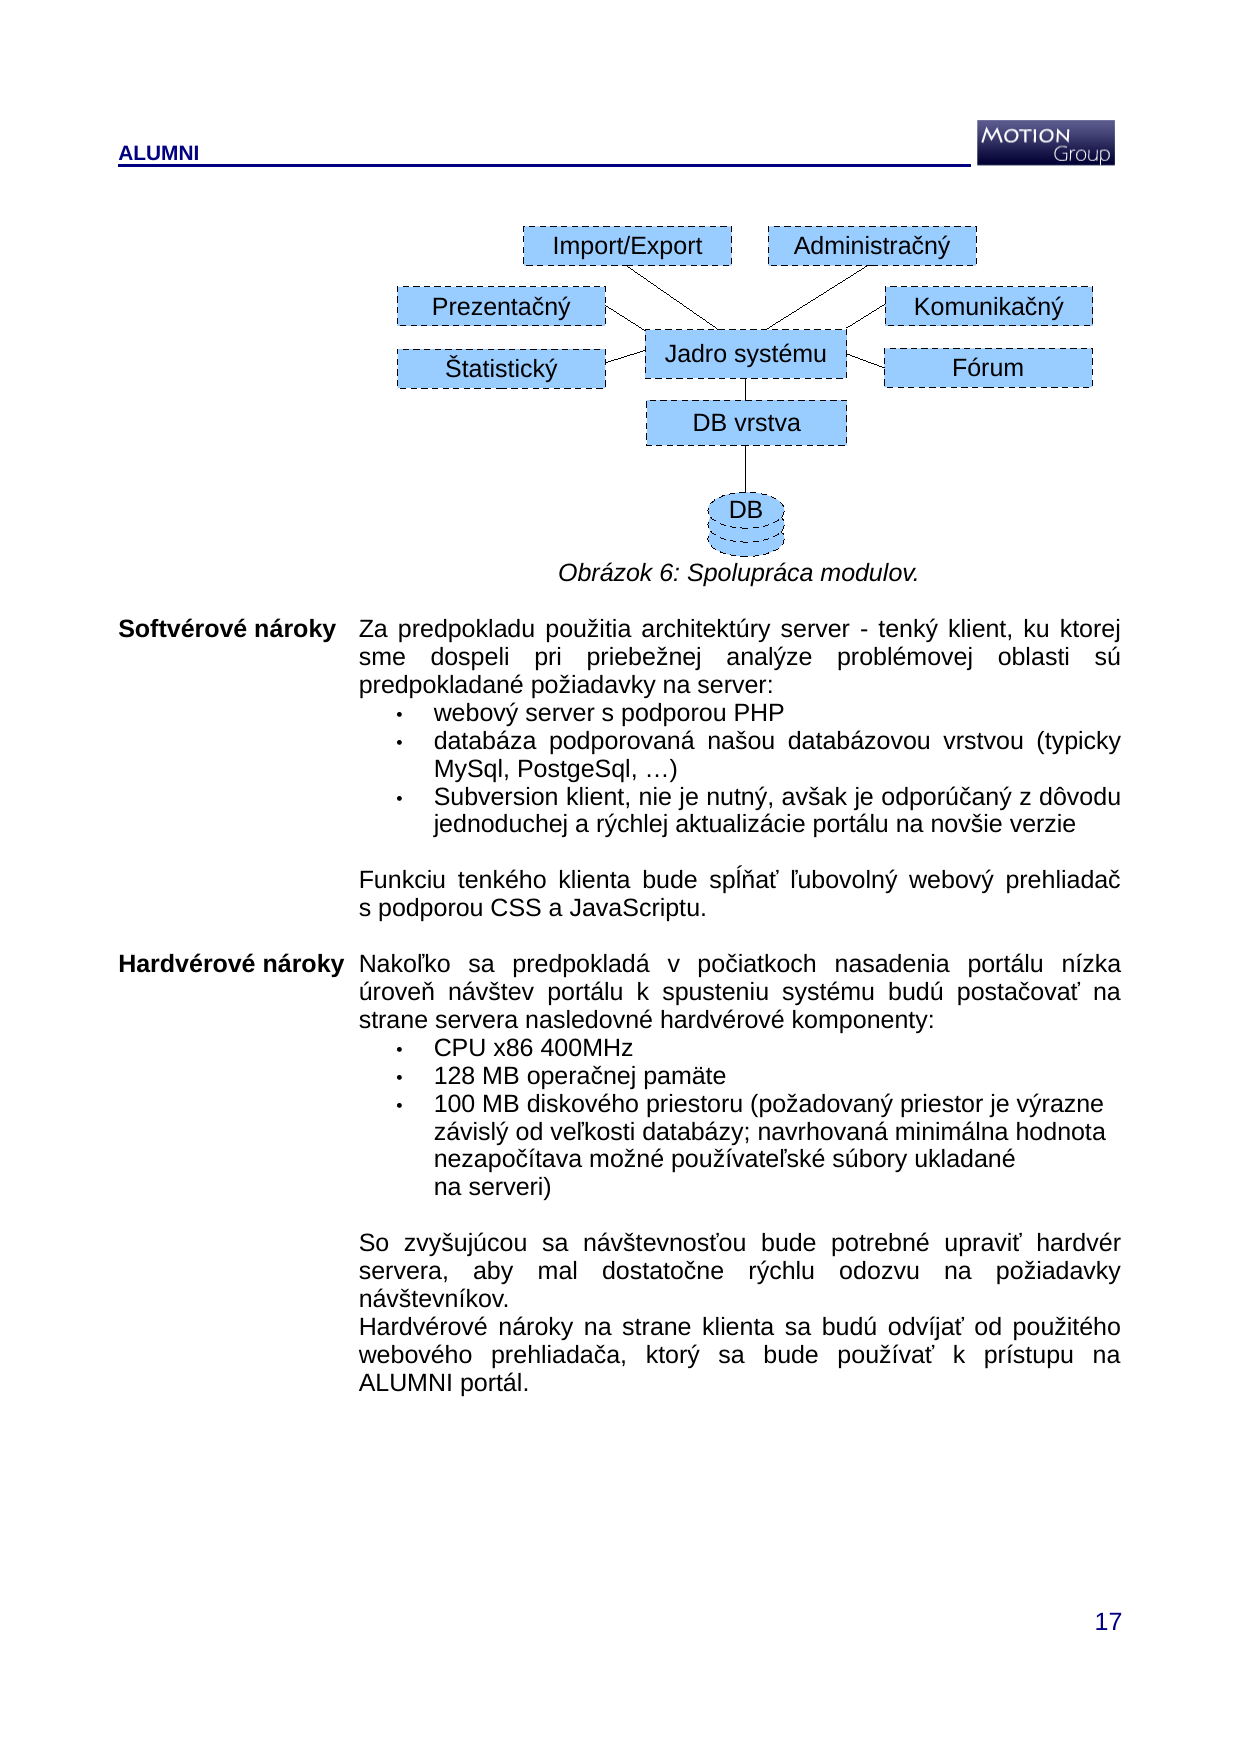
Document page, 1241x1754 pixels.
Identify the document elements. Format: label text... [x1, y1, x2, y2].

subtitle Hardvérové nároky [118, 950, 358, 978]
text So zvyšujúcou sa návštevnosťou bude potrebné upraviť hardvér servera, aby mal dostatočne rýchlu odozvu na požiadavky návštevníkov. [358, 1229, 1122, 1313]
picture [971, 112, 1122, 172]
text Funkciu tenkého klienta bude spĺňať ľubovolný webový prehliadač s podporou CSS a JavaScriptu. [358, 866, 1122, 922]
list webový server s podporou PHP [396, 699, 1122, 727]
subtitle Softvérové nároky [118, 615, 358, 643]
list 128 MB operačnej pamäte [396, 1062, 1122, 1089]
list Subversion klient, nie je nutný, avšak je odporúčaný z dôvodu jednoduchej a rýchlej aktualizácie portálu na novšie verzie [396, 782, 1122, 838]
text Obrázok 6: Spolupráca modulov. [358, 559, 1122, 587]
text Nakoľko sa predpokladá v počiatkoch nasadenia portálu nízka úroveň návštev portálu k spusteniu systému budú postačovať na strane servera nasledovné hardvérové komponenty: [358, 950, 1122, 1034]
list 100 MB diskového priestoru (požadovaný priestor je výrazne závislý od veľkosti databázy; navrhovaná minimálna hodnota nezapočítava možné používateľské súbory ukladané na serveri) [396, 1089, 1122, 1201]
list databáza podporovaná našou databázovou vrstvou (typicky MySql, PostgeSql, …) [396, 727, 1122, 782]
text Za predpokladu použitia architektúry server - tenký klient, ku ktorej sme dospeli pri priebežnej analýze problémovej oblasti sú predpokladané požiadavky na server: [358, 615, 1122, 699]
text Hardvérové nároky na strane klienta sa budú odvíjať od použitého webového prehliadača, ktorý sa bude používať k prístupu na ALUMNI portál. [358, 1313, 1122, 1397]
list CPU x86 400MHz [396, 1034, 1122, 1062]
